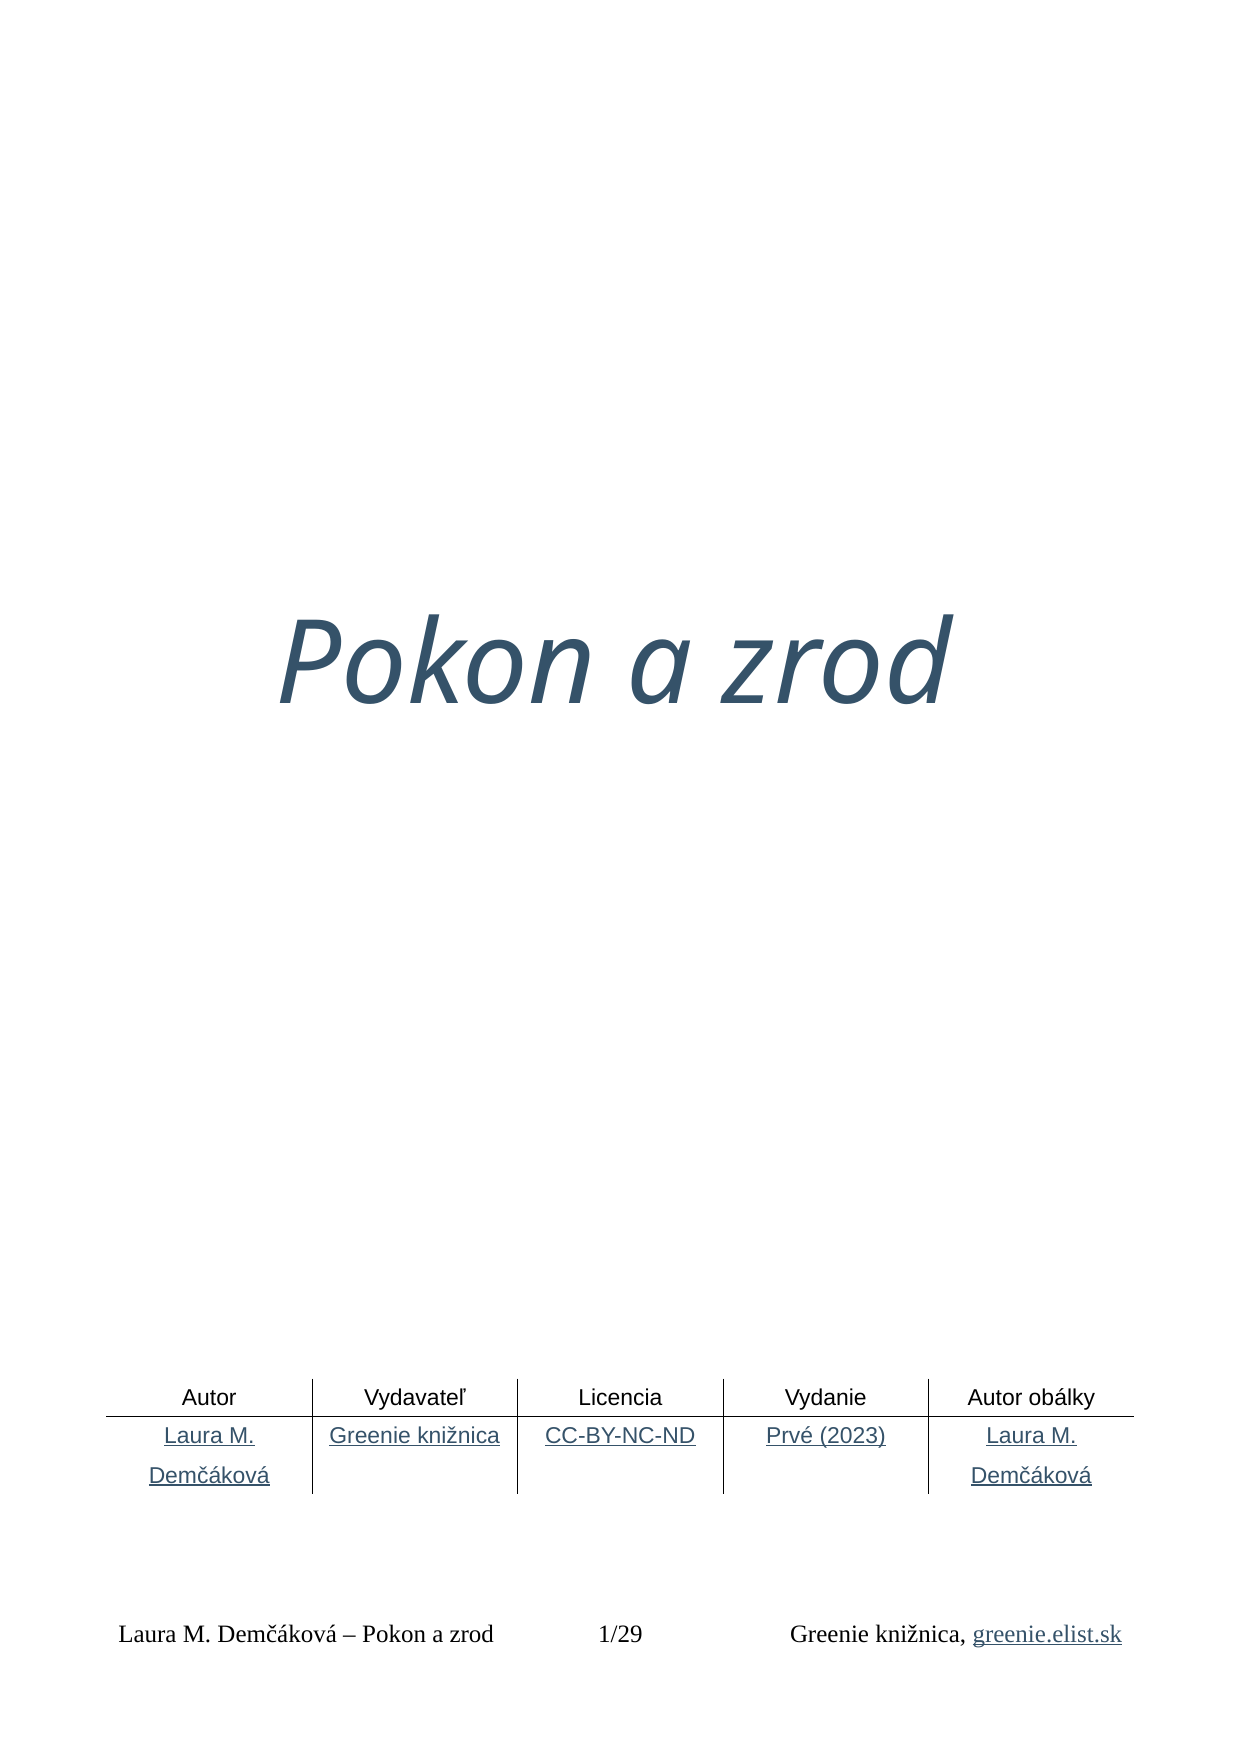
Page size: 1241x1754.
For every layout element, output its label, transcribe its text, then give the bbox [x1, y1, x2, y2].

table_header Licencia [518, 1379, 723, 1416]
table_cell Laura M. Demčáková [929, 1417, 1134, 1494]
table_header Vydanie [724, 1379, 928, 1416]
table_cell CC-BY-NC-ND [518, 1417, 723, 1494]
table_header Vydavateľ [313, 1379, 517, 1416]
table_header Autor obálky [929, 1379, 1134, 1416]
table_cell Greenie knižnica [313, 1417, 517, 1494]
table_cell Laura M. Demčáková [106, 1417, 312, 1494]
subtitle Pokon a zrod [106, 579, 1134, 738]
table_header Autor [106, 1379, 312, 1416]
table_cell Prvé (2023) [724, 1417, 928, 1494]
